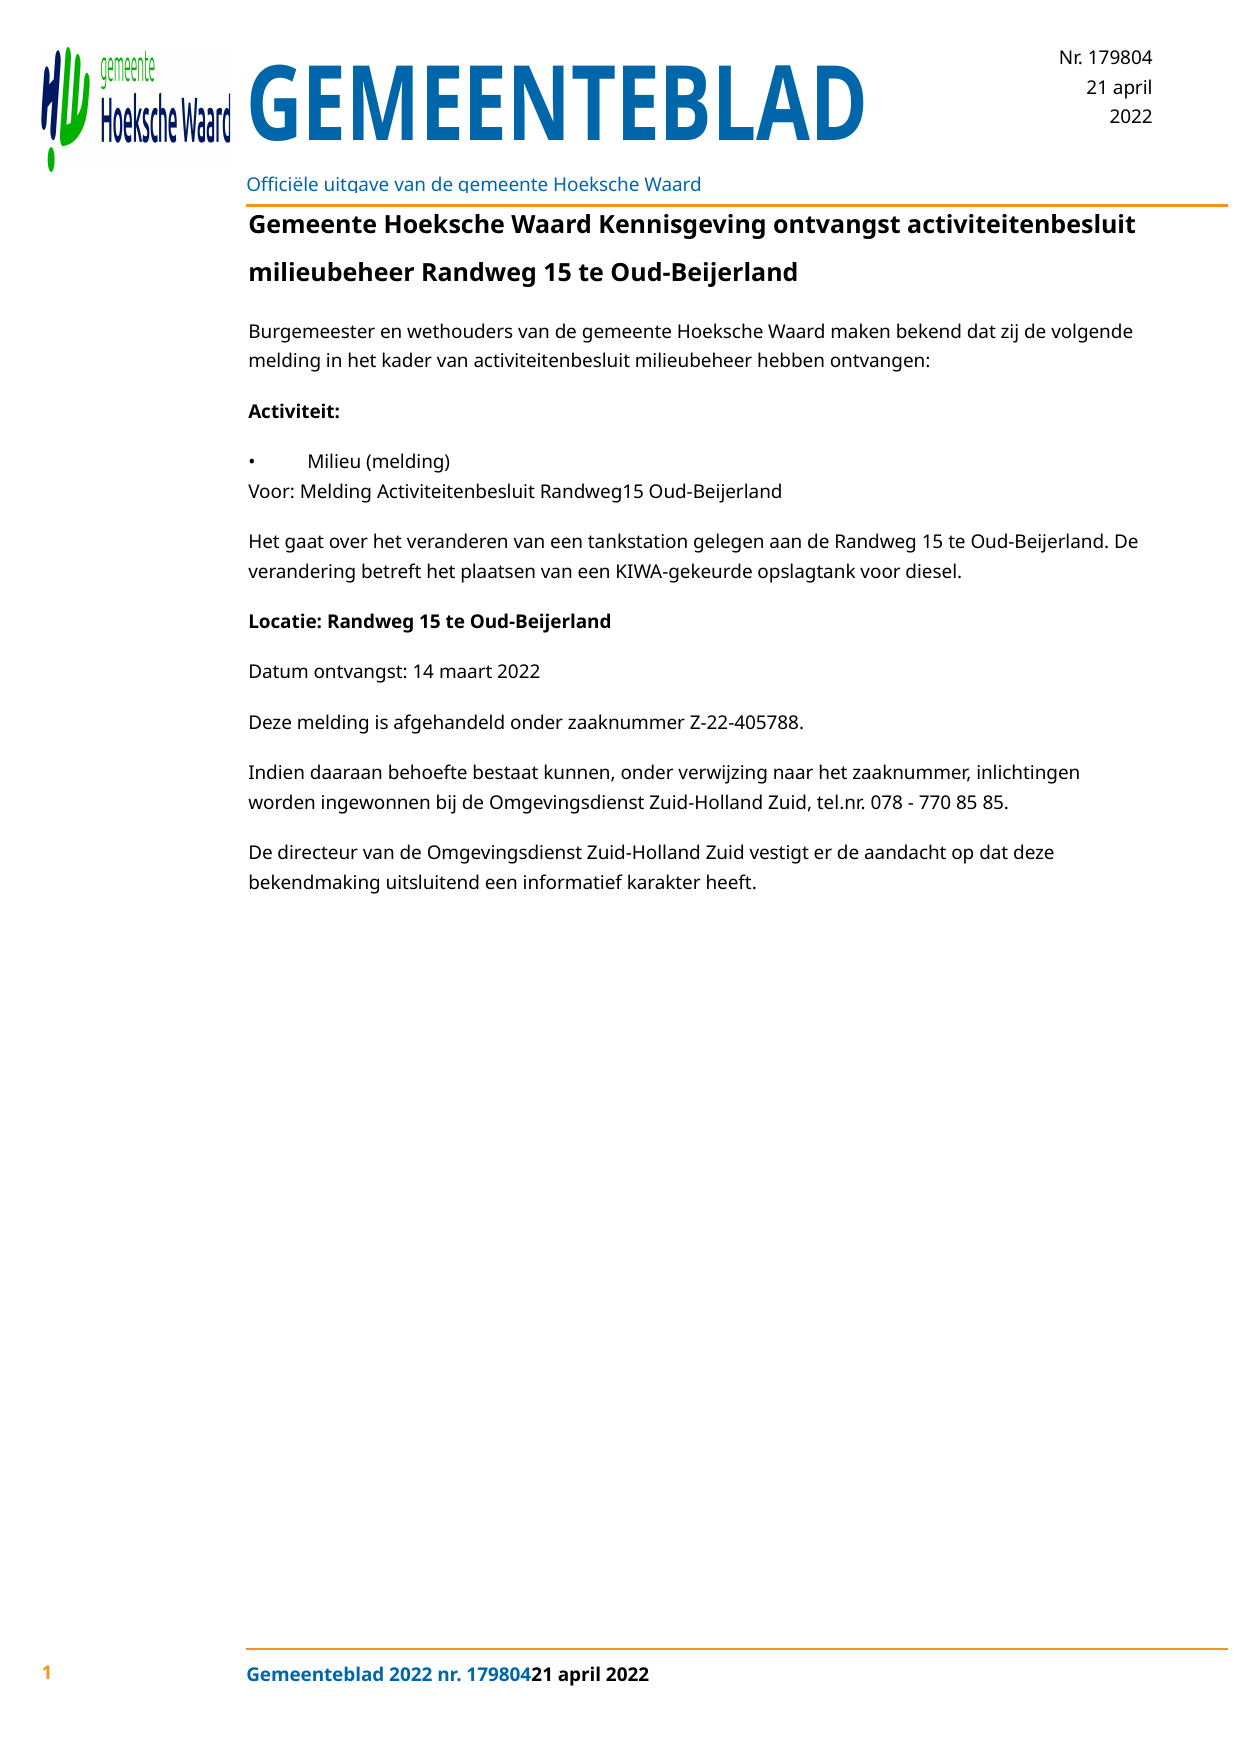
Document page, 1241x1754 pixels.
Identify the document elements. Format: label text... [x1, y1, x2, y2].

text Activiteit: [248, 398, 1152, 424]
list Milieu (melding) [248, 448, 1152, 474]
text Datum ontvangst: 14 maart 2022 [248, 659, 1152, 684]
text Locatie: Randweg 15 te Oud-Beijerland [248, 608, 1152, 634]
text De directeur van de Omgevingsdienst Zuid-Holland Zuid vestigt er de aandacht op dat deze bekendmaking uitsluitend een informatief karakter heeft. [248, 839, 1152, 895]
text Deze melding is afgehandeld onder zaaknummer Z-22-405788. [248, 709, 1152, 735]
picture [41, 47, 231, 172]
text Indien daaraan behoefte bestaat kunnen, onder verwijzing naar het zaaknummer, inlichtingen worden ingewonnen bij de Omgevingsdienst Zuid-Holland Zuid, tel.nr. 078 - 770 85 85. [248, 759, 1152, 815]
text Voor: Melding Activiteitenbesluit Randweg15 Oud-Beijerland [248, 478, 1152, 504]
text Gemeente Hoeksche Waard Kennisgeving ontvangst activiteitenbesluit milieubeheer Randweg 15 te Oud-Beijerland [248, 207, 1152, 288]
text Het gaat over het veranderen van een tankstation gelegen aan de Randweg 15 te Oud-Beijerland. De verandering betreft het plaatsen van een KIWA-gekeurde opslagtank voor diesel. [248, 528, 1152, 584]
text Burgemeester en wethouders van de gemeente Hoeksche Waard maken bekend dat zij de volgende melding in het kader van activiteitenbesluit milieubeheer hebben ontvangen: [248, 318, 1152, 373]
